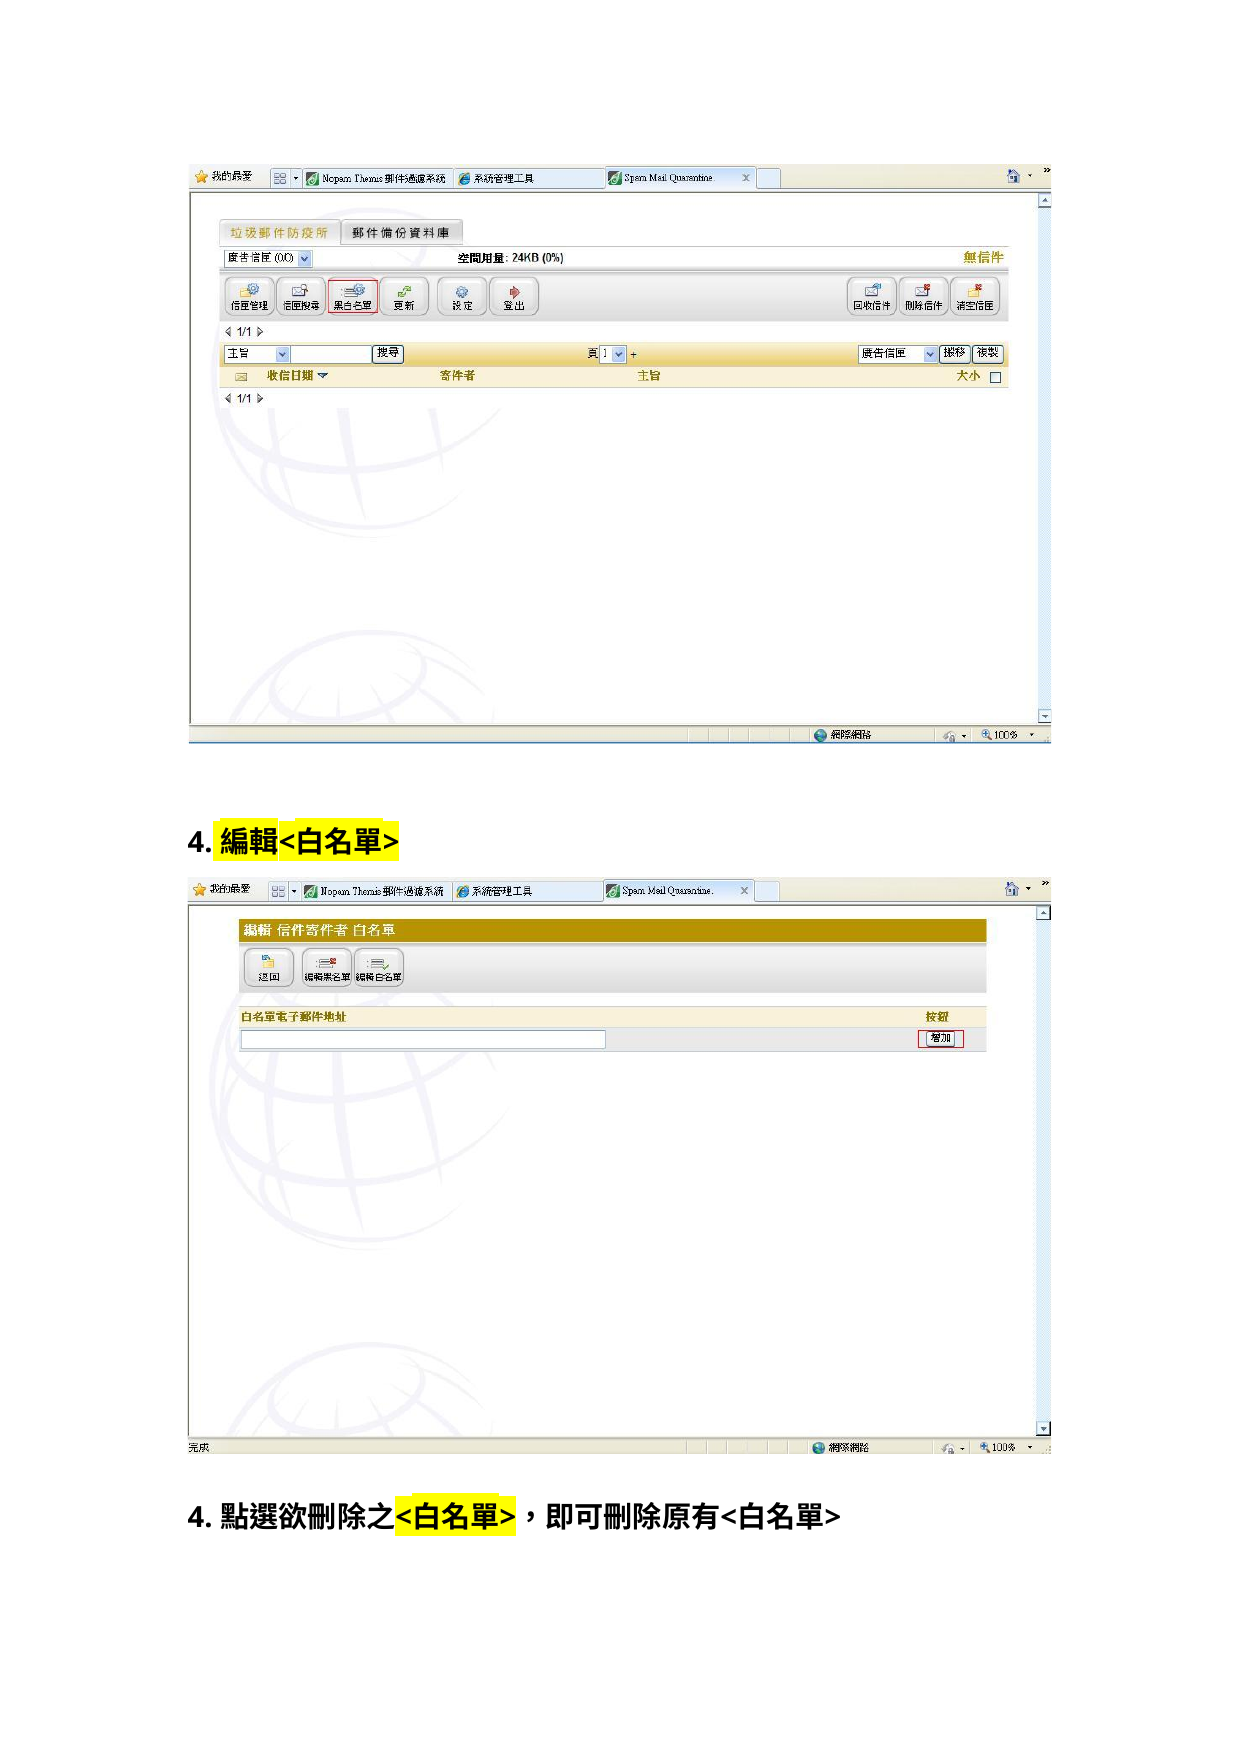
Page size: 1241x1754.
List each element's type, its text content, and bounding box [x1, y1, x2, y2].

picture [187, 164, 1052, 744]
text 4. 點選欲刪除之<白名單>，即可刪除原有<白名單> [187, 1477, 1053, 1552]
text 4. 編輯<白名單> [187, 802, 1053, 877]
picture [187, 877, 1052, 1454]
